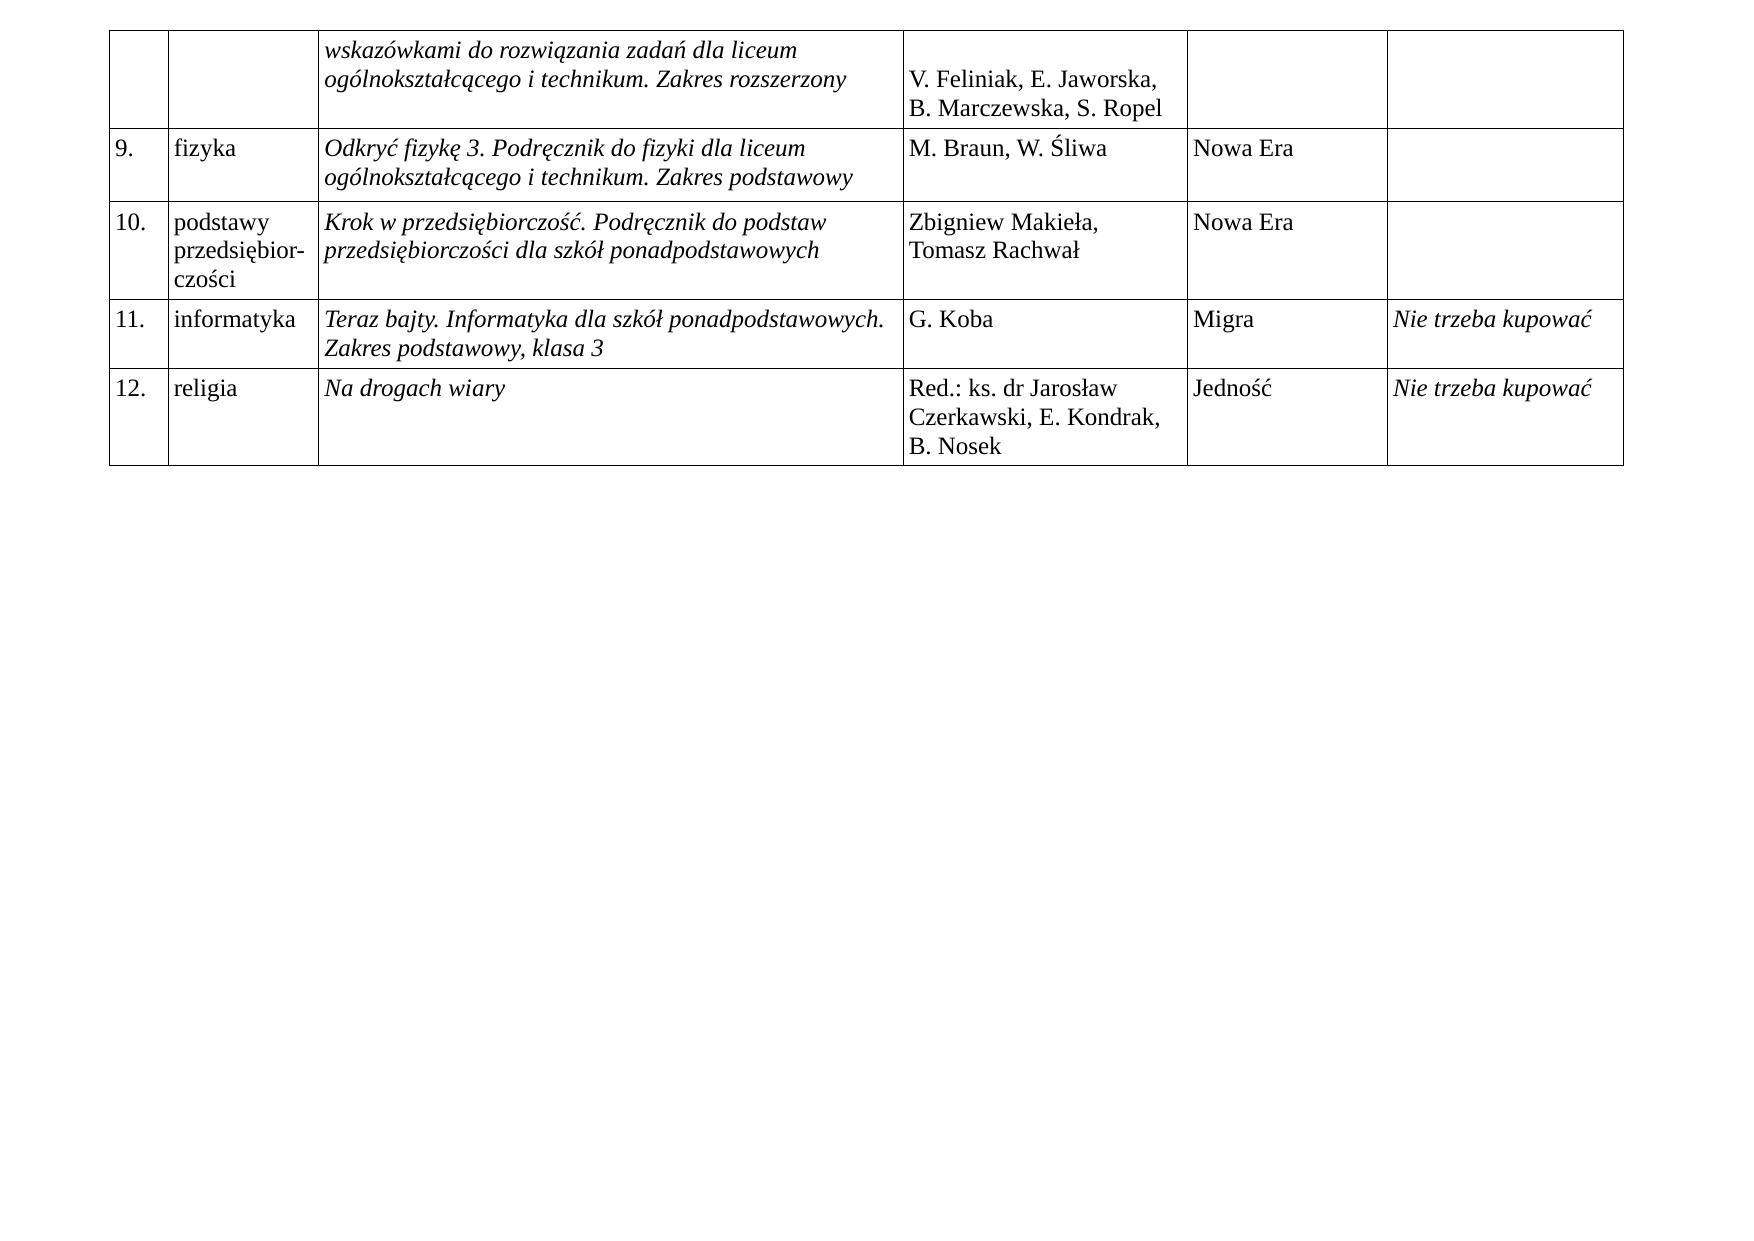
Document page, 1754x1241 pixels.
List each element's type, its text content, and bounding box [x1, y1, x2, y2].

table_cell [1188, 31, 1387, 127]
table_cell V. Feliniak, E. Jaworska, B. Marczewska, S. Ropel [904, 31, 1187, 127]
table_cell Migra [1188, 300, 1387, 368]
table_cell fizyka [169, 129, 318, 201]
table_cell [1388, 129, 1623, 201]
table_cell wskazówkami do rozwiązania zadań dla liceum ogólnokształcącego i technikum. Zakres rozszerzony [319, 31, 903, 127]
table_cell Red.: ks. dr Jarosław Czerkawski, E. Kondrak, B. Nosek [904, 369, 1187, 465]
table_cell [169, 31, 318, 127]
table_cell Nowa Era [1188, 129, 1387, 201]
table_cell Odkryć fizykę 3. Podręcznik do fizyki dla liceum ogólnokształcącego i technikum. Zakres podstawowy [319, 129, 903, 201]
table_cell Jedność [1188, 369, 1387, 465]
table_cell G. Koba [904, 300, 1187, 368]
table_cell [1388, 202, 1623, 298]
table_cell Na drogach wiary [319, 369, 903, 465]
table_cell 10. [110, 202, 168, 298]
table_cell religia [169, 369, 318, 465]
table_cell M. Braun, W. Śliwa [904, 129, 1187, 201]
table_cell podstawy przedsiębior-czości [169, 202, 318, 298]
table_cell 11. [110, 300, 168, 368]
table_cell 12. [110, 369, 168, 465]
table_cell Nie trzeba kupować [1388, 369, 1623, 465]
table_cell 9. [110, 129, 168, 201]
table_cell Nowa Era [1188, 202, 1387, 298]
table_cell Nie trzeba kupować [1388, 300, 1623, 368]
table_cell Teraz bajty. Informatyka dla szkół ponadpodstawowych. Zakres podstawowy, klasa 3 [319, 300, 903, 368]
table_cell informatyka [169, 300, 318, 368]
table_cell [110, 31, 168, 127]
table_cell Zbigniew Makieła, Tomasz Rachwał [904, 202, 1187, 298]
table_cell Krok w przedsiębiorczość. Podręcznik do podstaw przedsiębiorczości dla szkół ponadpodstawowych [319, 202, 903, 298]
table_cell [1388, 31, 1623, 127]
